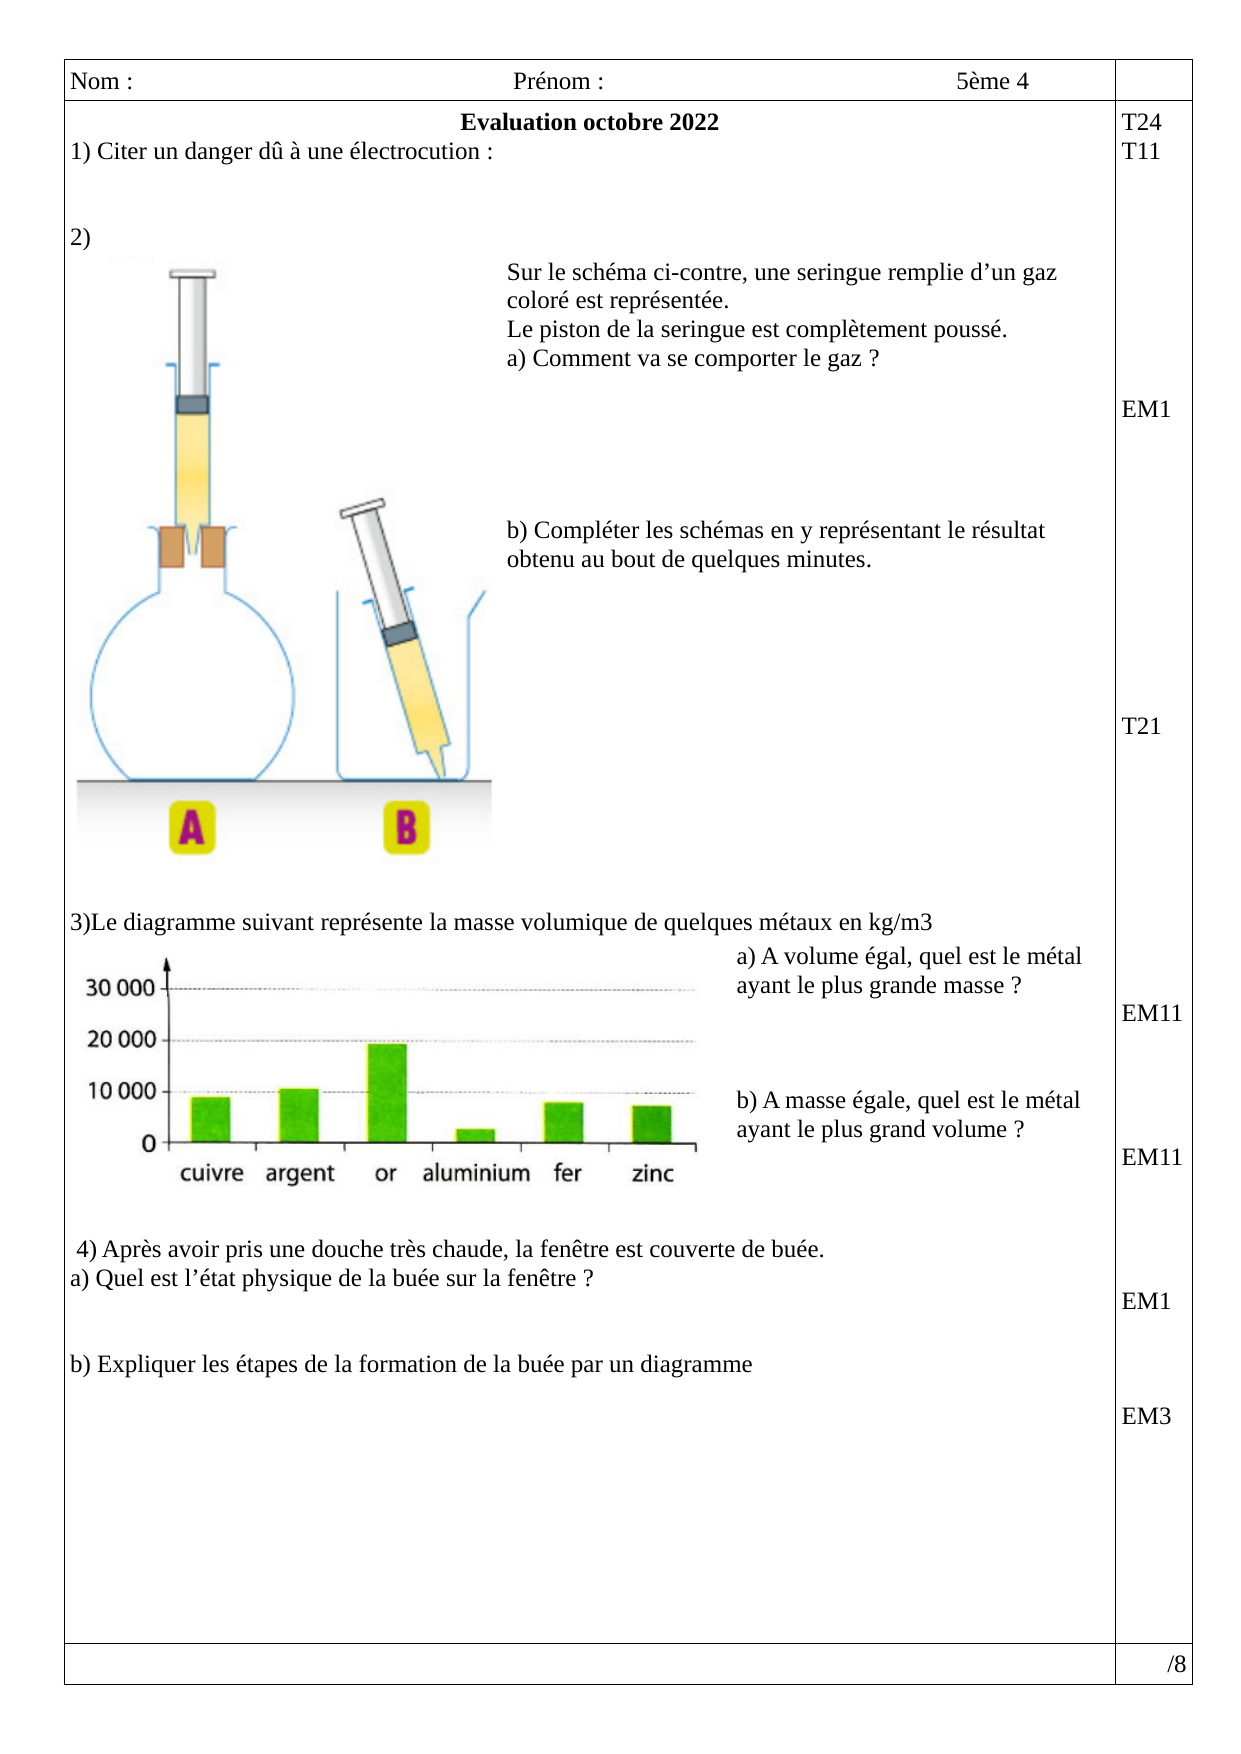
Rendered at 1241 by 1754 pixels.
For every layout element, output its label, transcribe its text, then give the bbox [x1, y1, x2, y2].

table_header Sur le schéma ci-contre, une seringue remplie d’un gaz coloré est représentée. Le piston de la seringue est complètement poussé. a) Comment va se comporter le gaz ? b) Compléter les schémas en y représentant le résultat obtenu au bout de quelques minutes. [501, 251, 1110, 878]
table_header Nom : Prénom : 5ème 4 [65, 60, 1115, 100]
table_header [70, 936, 731, 1234]
table_cell /8 [1116, 1644, 1192, 1684]
picture [75, 256, 492, 873]
table_header [1116, 60, 1192, 100]
table_cell Evaluation octobre 2022 1) Citer un danger dû à une électrocution : 2) 3)Le diagramme suivant représente la masse volumique de quelques métaux en kg/m3 4) Après avoir pris une douche très chaude, la fenêtre est couverte de buée. a) Quel est l’état physique de la buée sur la fenêtre ? b) Expliquer les étapes de la formation de la buée par un diagramme [65, 101, 1115, 1643]
table_header a) A volume égal, quel est le métal ayant le plus grande masse ? b) A masse égale, quel est le métal ayant le plus grand volume ? [731, 936, 1110, 1234]
table_cell [65, 1644, 1115, 1684]
table_header [70, 251, 501, 878]
table_cell T24 T11 EM1 T21 EM11 EM11 EM1 EM3 [1116, 101, 1192, 1643]
picture [75, 941, 716, 1190]
